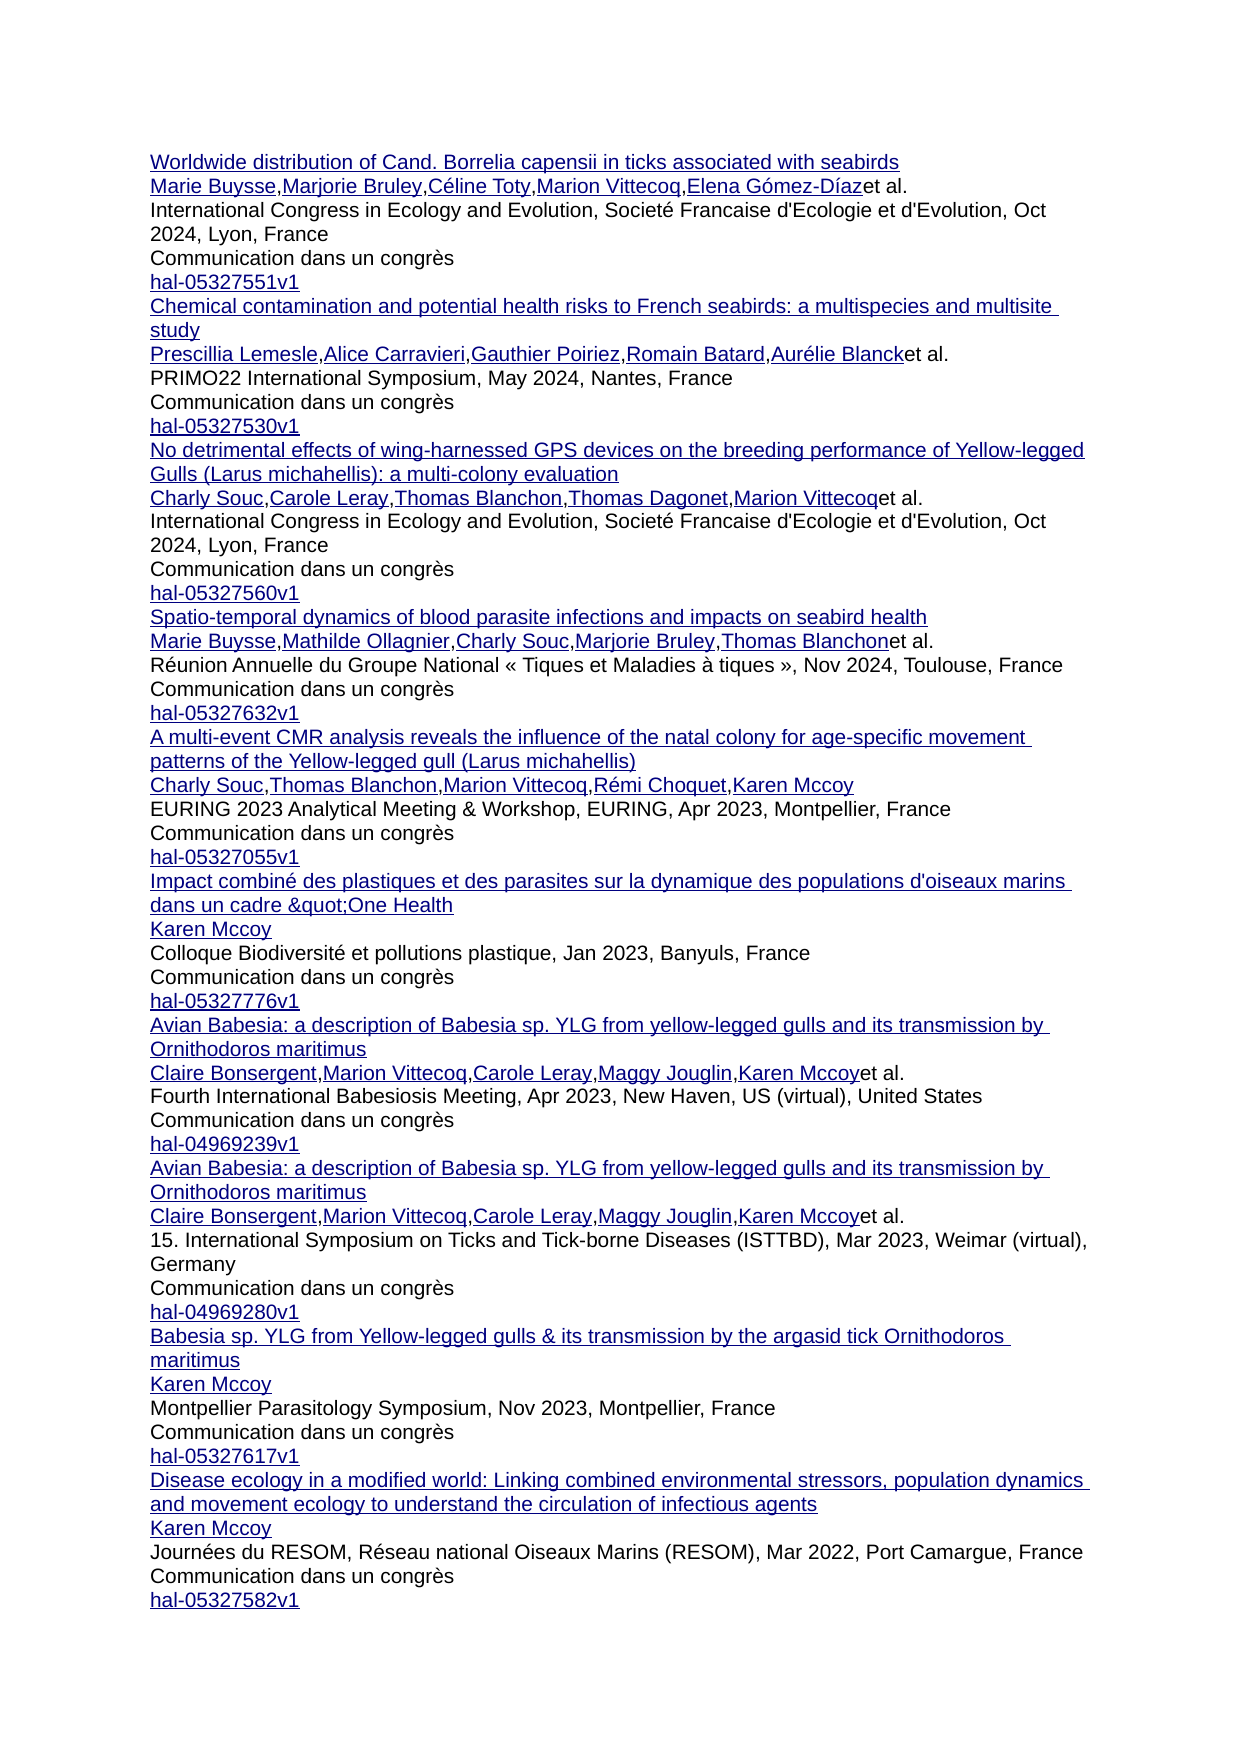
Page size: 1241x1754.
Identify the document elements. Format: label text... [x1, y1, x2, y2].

table_cell Avian Babesia: a description of Babesia sp. YLG from yellow-legged gulls and its transmission by Ornithodoros maritimus Claire Bonsergent,Marion Vittecoq,Carole Leray,Maggy Jouglin,Karen Mccoyet al. 15. International Symposium on Ticks and Tick-borne Diseases (ISTTBD), Mar 2023, Weimar (virtual), Germany Communication dans un congrès hal-04969280v1 [150, 1156, 1090, 1324]
table_cell Avian Babesia: a description of Babesia sp. YLG from yellow-legged gulls and its transmission by Ornithodoros maritimus Claire Bonsergent,Marion Vittecoq,Carole Leray,Maggy Jouglin,Karen Mccoyet al. Fourth International Babesiosis Meeting, Apr 2023, New Haven, US (virtual), United States Communication dans un congrès hal-04969239v1 [150, 1013, 1090, 1156]
table_cell A multi-event CMR analysis reveals the influence of the natal colony for age-specific movement patterns of the Yellow-legged gull (Larus michahellis) Charly Souc,Thomas Blanchon,Marion Vittecoq,Rémi Choquet,Karen Mccoy EURING 2023 Analytical Meeting & Workshop, EURING, Apr 2023, Montpellier, France Communication dans un congrès hal-05327055v1 [150, 725, 1090, 869]
table_cell Babesia sp. YLG from Yellow-legged gulls & its transmission by the argasid tick Ornithodoros maritimus Karen Mccoy Montpellier Parasitology Symposium, Nov 2023, Montpellier, France Communication dans un congrès hal-05327617v1 [150, 1324, 1090, 1468]
table_cell Impact combiné des plastiques et des parasites sur la dynamique des populations d'oiseaux marins dans un cadre &quot;One Health Karen Mccoy Colloque Biodiversité et pollutions plastique, Jan 2023, Banyuls, France Communication dans un congrès hal-05327776v1 [150, 869, 1090, 1012]
table_cell Chemical contamination and potential health risks to French seabirds: a multispecies and multisite study Prescillia Lemesle,Alice Carravieri,Gauthier Poiriez,Romain Batard,Aurélie Blancket al. PRIMO22 International Symposium, May 2024, Nantes, France Communication dans un congrès hal-05327530v1 [150, 294, 1090, 437]
table_header Worldwide distribution of Cand. Borrelia capensii in ticks associated with seabirds Marie Buysse,Marjorie Bruley,Céline Toty,Marion Vittecoq,Elena Gómez-Díazet al. International Congress in Ecology and Evolution, Societé Francaise d'Ecologie et d'Evolution, Oct 2024, Lyon, France Communication dans un congrès hal-05327551v1 [150, 150, 1090, 294]
table_cell No detrimental effects of wing-harnessed GPS devices on the breeding performance of Yellow-legged Gulls (Larus michahellis): a multi-colony evaluation Charly Souc,Carole Leray,Thomas Blanchon,Thomas Dagonet,Marion Vittecoqet al. International Congress in Ecology and Evolution, Societé Francaise d'Ecologie et d'Evolution, Oct 2024, Lyon, France Communication dans un congrès hal-05327560v1 [150, 438, 1090, 605]
table_cell and movement ecology to understand the circulation of infectious agents Karen Mccoy Journées du RESOM, Réseau national Oiseaux Marins (RESOM), Mar 2022, Port Camargue, France Communication dans un congrès hal-05327582v1 [150, 1490, 1090, 1611]
table_cell Disease ecology in a modified world: Linking combined environmental stressors, population dynamics [150, 1468, 1090, 1489]
table_cell Spatio-temporal dynamics of blood parasite infections and impacts on seabird health Marie Buysse,Mathilde Ollagnier,Charly Souc,Marjorie Bruley,Thomas Blanchonet al. Réunion Annuelle du Groupe National « Tiques et Maladies à tiques », Nov 2024, Toulouse, France Communication dans un congrès hal-05327632v1 [150, 605, 1090, 725]
